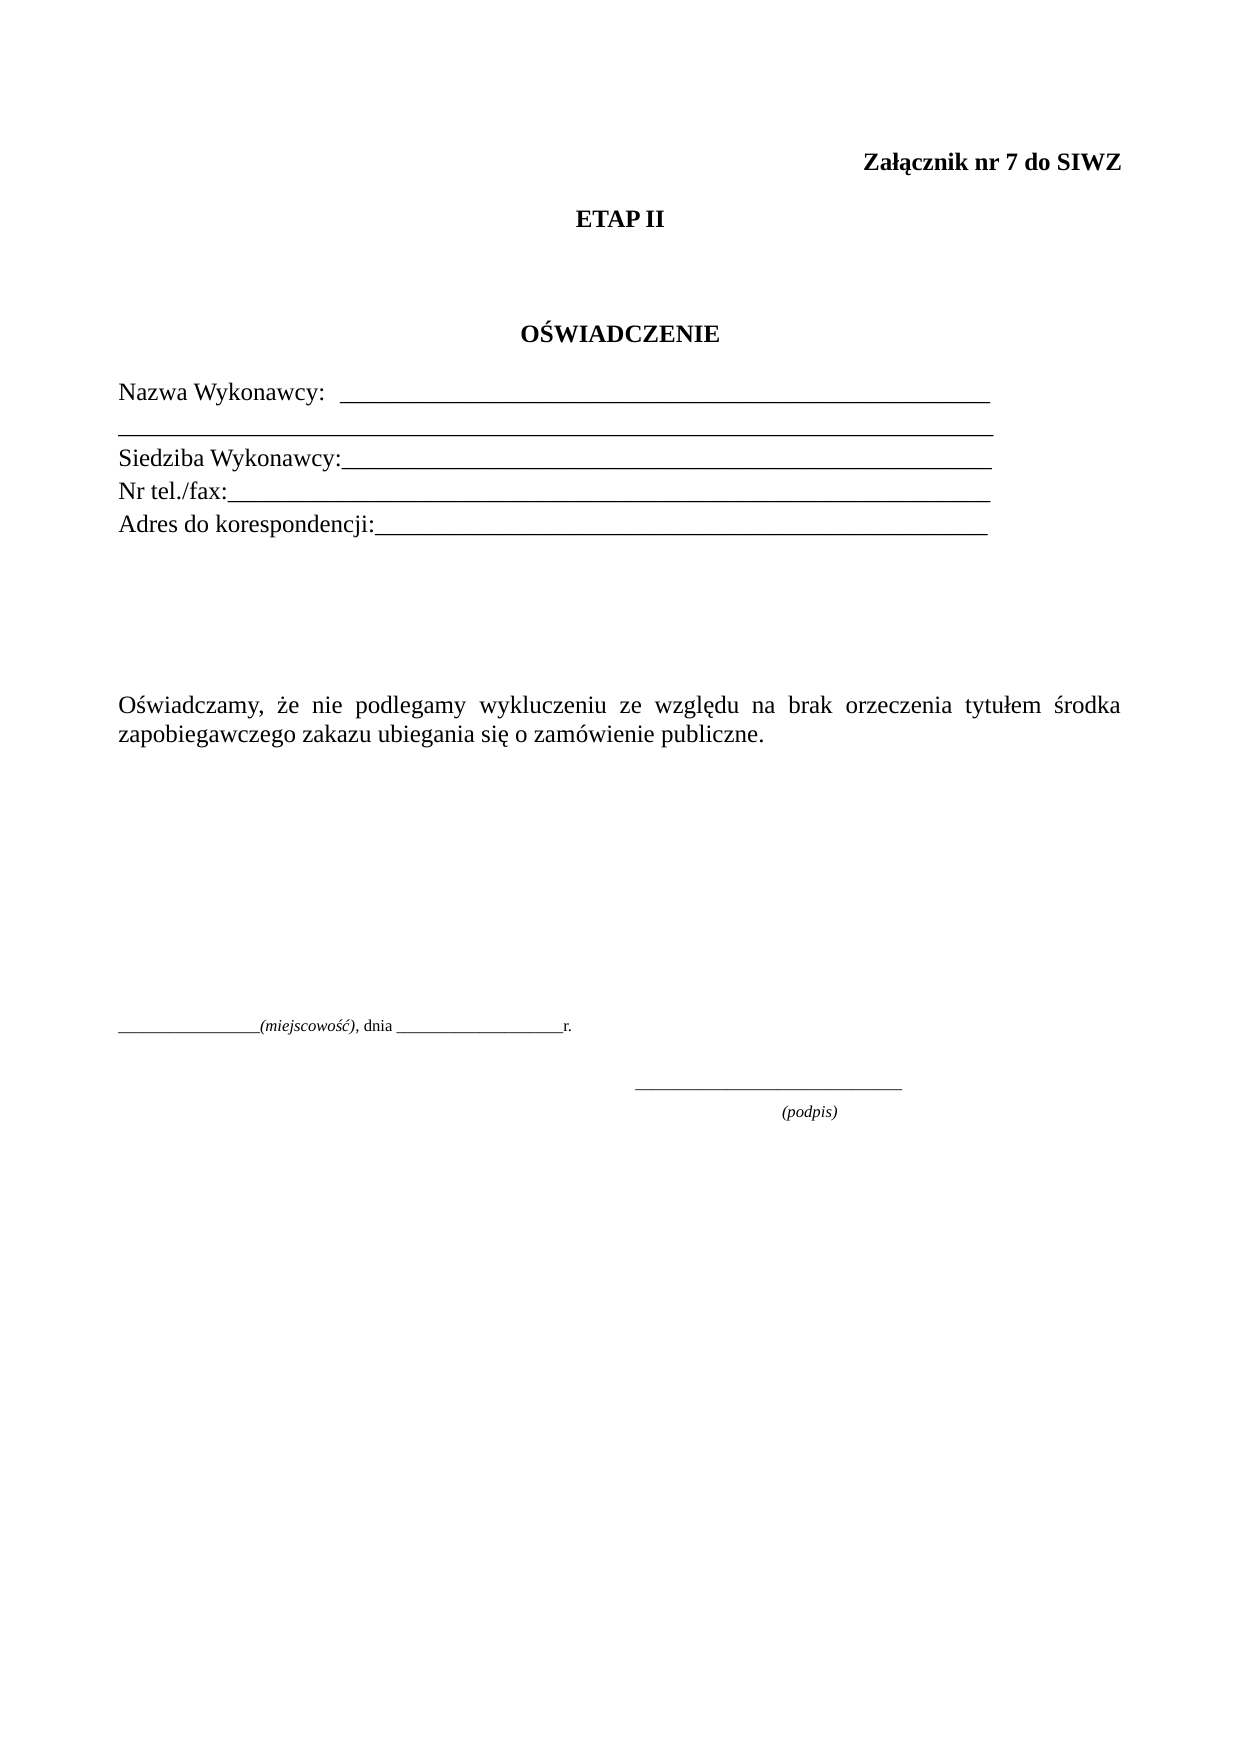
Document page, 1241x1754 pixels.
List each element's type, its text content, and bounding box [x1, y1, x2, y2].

text ________________________________ [118, 1073, 1122, 1092]
text Oświadczamy, że nie podlegamy wykluczeniu ze względu na brak orzeczenia tytułem środka zapobiegawczego zakazu ubiegania się o zamówienie publiczne. [118, 690, 1122, 747]
text Załącznik nr 7 do SIWZ [118, 147, 1122, 176]
text (podpis) [708, 1102, 1122, 1121]
text _________________(miejscowość), dnia ____________________r. [118, 1016, 1122, 1035]
text Nazwa Wykonawcy: ____________________________________________________ [118, 377, 1122, 406]
text OŚWIADCZENIE [118, 319, 1122, 348]
text Nr tel./fax:_____________________________________________________________ [118, 476, 1122, 505]
text Adres do korespondencji:_________________________________________________ [118, 509, 1122, 538]
text Siedziba Wykonawcy:____________________________________________________ [118, 443, 1122, 472]
text ______________________________________________________________________ [118, 410, 1122, 439]
text ETAP II [118, 204, 1122, 233]
